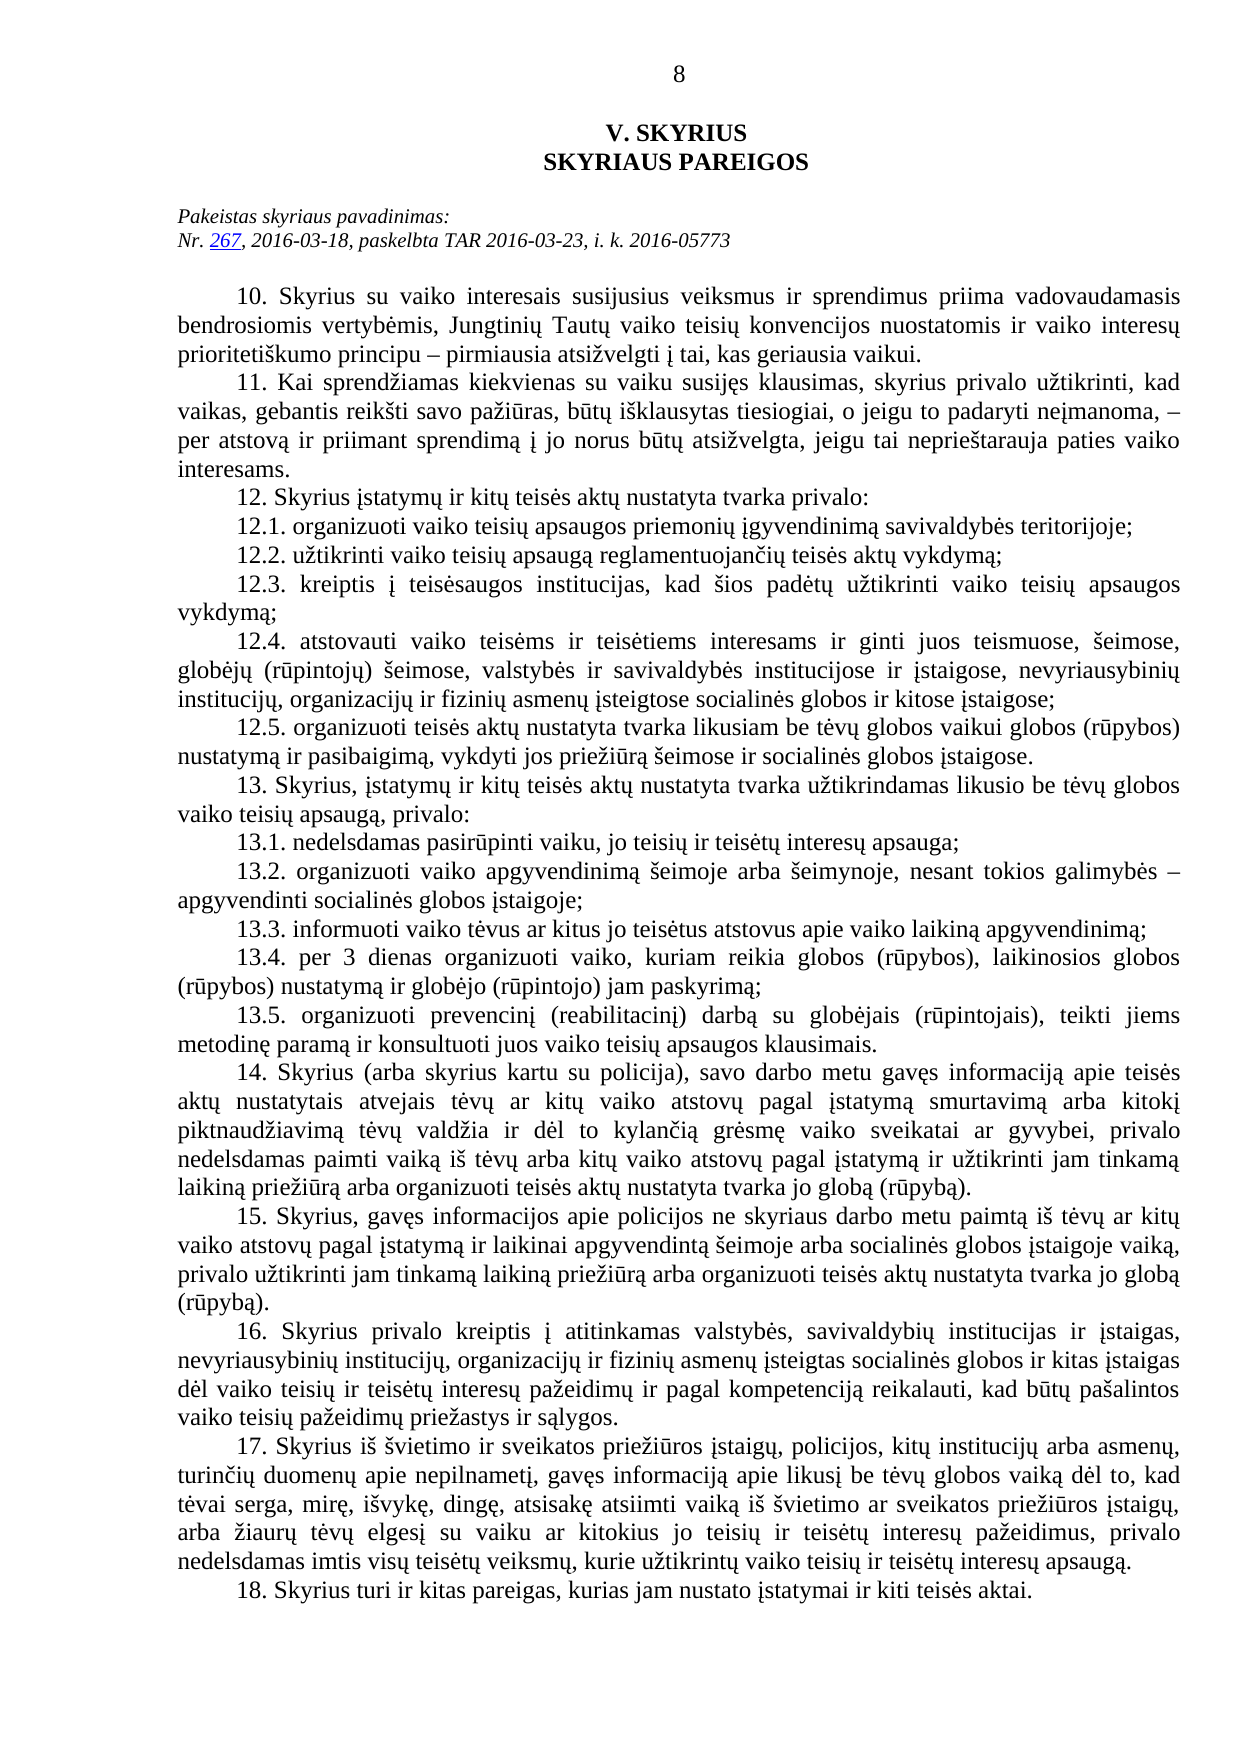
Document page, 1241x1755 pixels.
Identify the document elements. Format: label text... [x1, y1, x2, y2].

text 14. Skyrius (arba skyrius kartu su policija), savo darbo metu gavęs informaciją apie teisės aktų nustatytais atvejais tėvų ar kitų vaiko atstovų pagal įstatymą smurtavimą arba kitokį piktnaudžiavimą tėvų valdžia ir dėl to kylančią grėsmę vaiko sveikatai ar gyvybei, privalo nedelsdamas paimti vaiką iš tėvų arba kitų vaiko atstovų pagal įstatymą ir užtikrinti jam tinkamą laikiną priežiūrą arba organizuoti teisės aktų nustatyta tvarka jo globą (rūpybą). [177, 1057, 1181, 1201]
text 12.4. atstovauti vaiko teisėms ir teisėtiems interesams ir ginti juos teismuose, šeimose, globėjų (rūpintojų) šeimose, valstybės ir savivaldybės institucijose ir įstaigose, nevyriausybinių institucijų, organizacijų ir fizinių asmenų įsteigtose socialinės globos ir kitose įstaigose; [177, 626, 1181, 712]
text 11. Kai sprendžiamas kiekvienas su vaiku susijęs klausimas, skyrius privalo užtikrinti, kad vaikas, gebantis reikšti savo pažiūras, būtų išklausytas tiesiogiai, o jeigu to padaryti neįmanoma, – per atstovą ir priimant sprendimą į jo norus būtų atsižvelgta, jeigu tai neprieštarauja paties vaiko interesams. [177, 367, 1181, 482]
text 18. Skyrius turi ir kitas pareigas, kurias jam nustato įstatymai ir kiti teisės aktai. [177, 1575, 1181, 1604]
text 13.1. nedelsdamas pasirūpinti vaiku, jo teisių ir teisėtų interesų apsauga; [177, 827, 1181, 856]
text Nr. 267, 2016-03-18, paskelbta TAR 2016-03-23, i. k. 2016-05773 [177, 228, 1181, 252]
text 12.2. užtikrinti vaiko teisių apsaugą reglamentuojančių teisės aktų vykdymą; [177, 540, 1181, 569]
text 16. Skyrius privalo kreiptis į atitinkamas valstybės, savivaldybių institucijas ir įstaigas, nevyriausybinių institucijų, organizacijų ir fizinių asmenų įsteigtas socialinės globos ir kitas įstaigas dėl vaiko teisių ir teisėtų interesų pažeidimų ir pagal kompetenciją reikalauti, kad būtų pašalintos vaiko teisių pažeidimų priežastys ir sąlygos. [177, 1316, 1181, 1431]
text 13.5. organizuoti prevencinį (reabilitacinį) darbą su globėjais (rūpintojais), teikti jiems metodinę paramą ir konsultuoti juos vaiko teisių apsaugos klausimais. [177, 1000, 1181, 1057]
text V. SKYRIUS SKYRIAUS PAREIGOS [177, 118, 1181, 176]
text 17. Skyrius iš švietimo ir sveikatos priežiūros įstaigų, policijos, kitų institucijų arba asmenų, turinčių duomenų apie nepilnametį, gavęs informaciją apie likusį be tėvų globos vaiką dėl to, kad tėvai serga, mirę, išvykę, dingę, atsisakę atsiimti vaiką iš švietimo ar sveikatos priežiūros įstaigų, arba žiaurų tėvų elgesį su vaiku ar kitokius jo teisių ir teisėtų interesų pažeidimus, privalo nedelsdamas imtis visų teisėtų veiksmų, kurie užtikrintų vaiko teisių ir teisėtų interesų apsaugą. [177, 1431, 1181, 1575]
text Pakeistas skyriaus pavadinimas: [177, 204, 1181, 228]
text 13.3. informuoti vaiko tėvus ar kitus jo teisėtus atstovus apie vaiko laikiną apgyvendinimą; [177, 914, 1181, 942]
text 12.5. organizuoti teisės aktų nustatyta tvarka likusiam be tėvų globos vaikui globos (rūpybos) nustatymą ir pasibaigimą, vykdyti jos priežiūrą šeimose ir socialinės globos įstaigose. [177, 712, 1181, 770]
text 15. Skyrius, gavęs informacijos apie policijos ne skyriaus darbo metu paimtą iš tėvų ar kitų vaiko atstovų pagal įstatymą ir laikinai apgyvendintą šeimoje arba socialinės globos įstaigoje vaiką, privalo užtikrinti jam tinkamą laikiną priežiūrą arba organizuoti teisės aktų nustatyta tvarka jo globą (rūpybą). [177, 1201, 1181, 1316]
text 12.3. kreiptis į teisėsaugos institucijas, kad šios padėtų užtikrinti vaiko teisių apsaugos vykdymą; [177, 569, 1181, 626]
text 12.1. organizuoti vaiko teisių apsaugos priemonių įgyvendinimą savivaldybės teritorijoje; [177, 511, 1181, 540]
text 13. Skyrius, įstatymų ir kitų teisės aktų nustatyta tvarka užtikrindamas likusio be tėvų globos vaiko teisių apsaugą, privalo: [177, 770, 1181, 827]
text 13.4. per 3 dienas organizuoti vaiko, kuriam reikia globos (rūpybos), laikinosios globos (rūpybos) nustatymą ir globėjo (rūpintojo) jam paskyrimą; [177, 942, 1181, 1000]
text 13.2. organizuoti vaiko apgyvendinimą šeimoje arba šeimynoje, nesant tokios galimybės – apgyvendinti socialinės globos įstaigoje; [177, 856, 1181, 914]
text 10. Skyrius su vaiko interesais susijusius veiksmus ir sprendimus priima vadovaudamasis bendrosiomis vertybėmis, Jungtinių Tautų vaiko teisių konvencijos nuostatomis ir vaiko interesų prioritetiškumo principu – pirmiausia atsižvelgti į tai, kas geriausia vaikui. [177, 281, 1181, 367]
text 12. Skyrius įstatymų ir kitų teisės aktų nustatyta tvarka privalo: [177, 482, 1181, 511]
